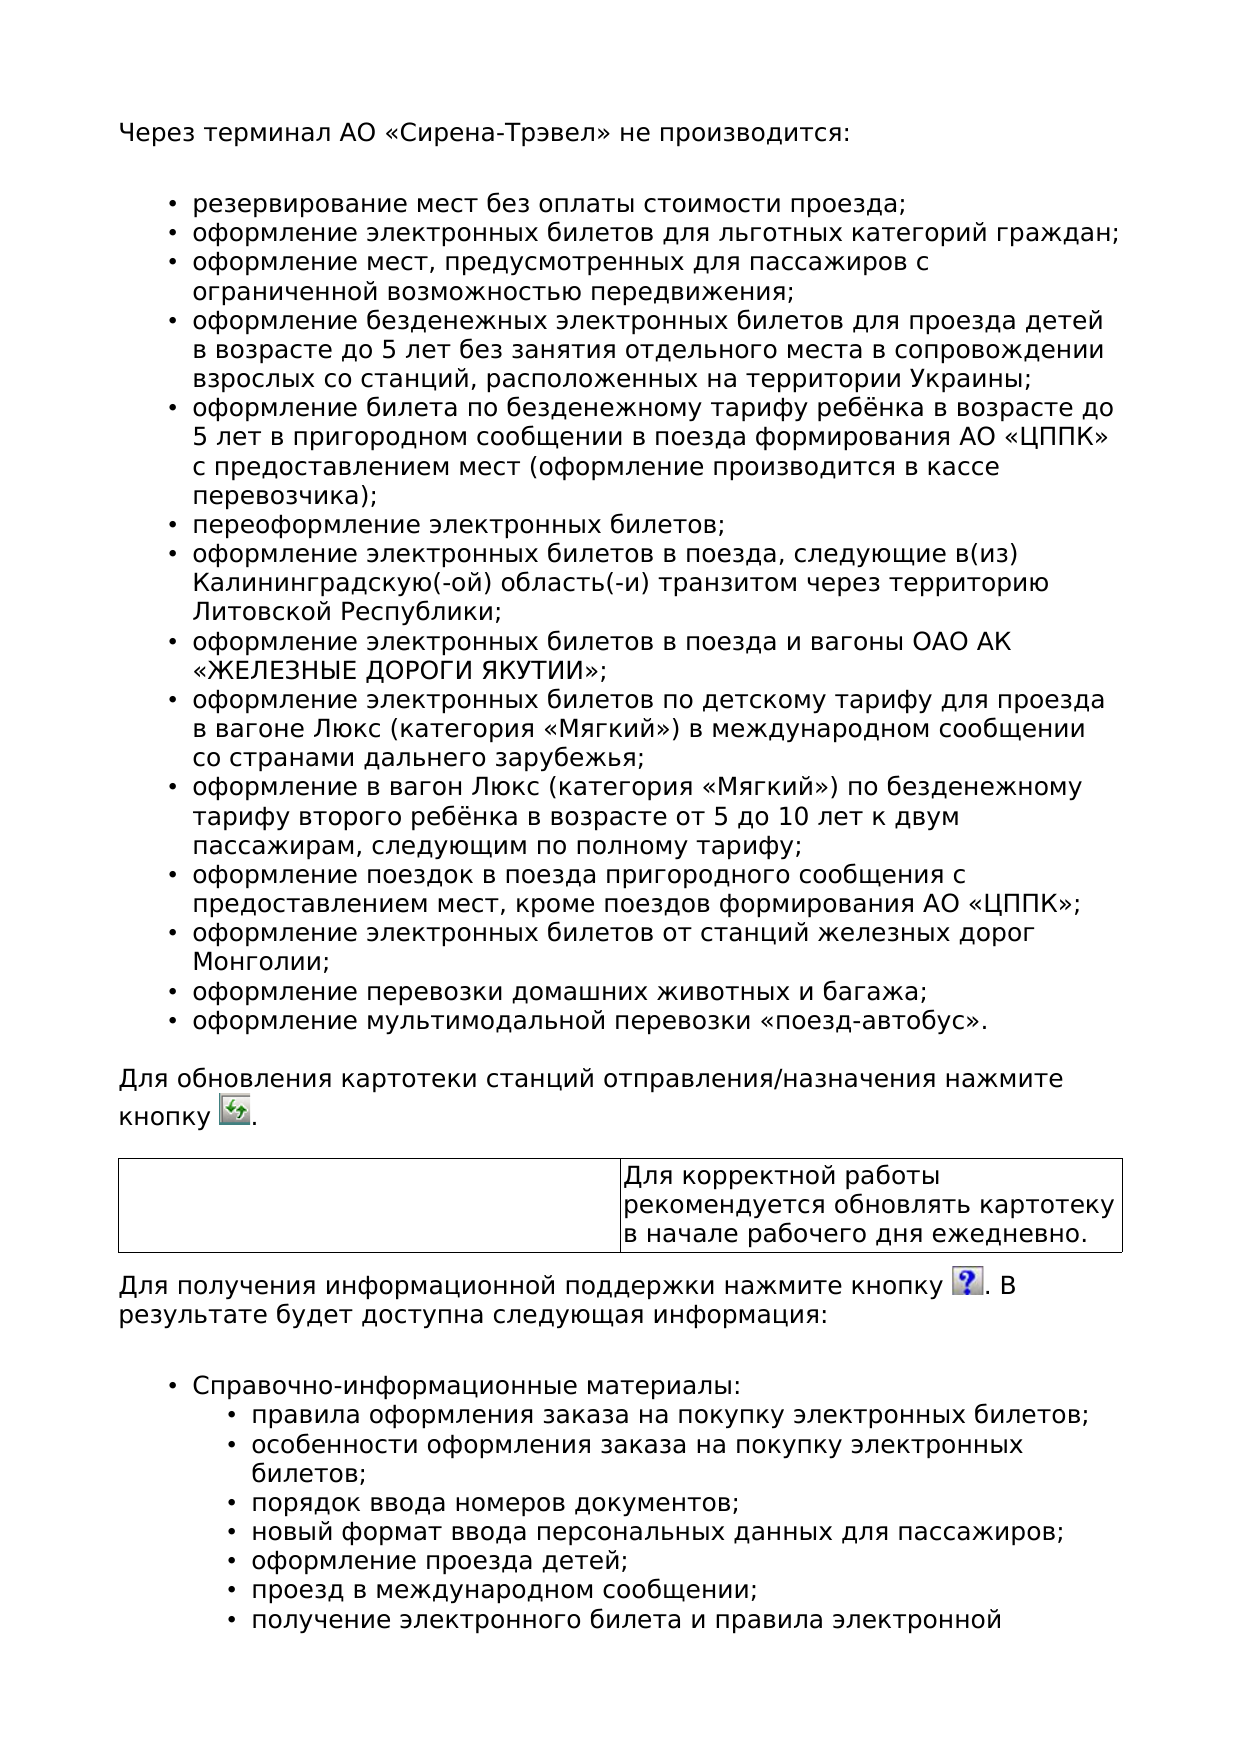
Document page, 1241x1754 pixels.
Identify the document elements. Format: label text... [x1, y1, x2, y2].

list переоформление электронных билетов; [177, 510, 1122, 539]
list оформление поездок в поезда пригородного сообщения с предоставлением мест, кроме поездов формирования АО «ЦППК»; [177, 860, 1122, 918]
list порядок ввода номеров документов; [236, 1488, 1122, 1517]
table_header Для корректной работы рекомендуется обновлять картотеку в начале рабочего дня ежедневно. [621, 1159, 1122, 1252]
picture [219, 1093, 251, 1125]
list оформление мест, предусмотренных для пассажиров с ограниченной возможностью передвижения; [177, 248, 1122, 306]
table_header [119, 1159, 620, 1252]
list резервирование мест без оплаты стоимости проезда; [177, 189, 1122, 218]
list оформление безденежных электронных билетов для проезда детей в возрасте до 5 лет без занятия отдельного места в сопровождении взрослых со станций, расположенных на территории Украины; [177, 306, 1122, 393]
list оформление в вагон Люкс (категория «Мягкий») по безденежному тарифу второго ребёнка в возрасте от 5 до 10 лет к двум пассажирам, следующим по полному тарифу; [177, 773, 1122, 860]
list оформление проезда детей; [236, 1547, 1122, 1576]
list правила оформления заказа на покупку электронных билетов; [236, 1401, 1122, 1430]
list новый формат ввода персональных данных для пассажиров; [236, 1517, 1122, 1547]
list оформление электронных билетов в поезда, следующие в(из) Калининградскую(-ой) область(-и) транзитом через территорию Литовской Республики; [177, 539, 1122, 627]
list оформление электронных билетов для льготных категорий граждан; [177, 218, 1122, 248]
text Для получения информационной поддержки нажмите кнопку . В результате будет доступна следующая информация: [118, 1267, 1122, 1329]
list оформление перевозки домашних животных и багажа; [177, 977, 1122, 1006]
text Для обновления картотеки станций отправления/назначения нажмите кнопку . [118, 1064, 1122, 1131]
list Справочно-информационные материалы: [177, 1372, 1122, 1401]
list получение электронного билета и правила электронной [236, 1605, 1122, 1634]
list оформление билета по безденежному тарифу ребёнка в возрасте до 5 лет в пригородном сообщении в поезда формирования АО «ЦППК» с предоставлением мест (оформление производится в кассе перевозчика); [177, 393, 1122, 510]
list проезд в международном сообщении; [236, 1576, 1122, 1605]
list оформление электронных билетов в поезда и вагоны ОАО АК «ЖЕЛЕЗНЫЕ ДОРОГИ ЯКУТИИ»; [177, 627, 1122, 685]
list оформление электронных билетов по детскому тарифу для проезда в вагоне Люкс (категория «Мягкий») в международном сообщении со странами дальнего зарубежья; [177, 685, 1122, 773]
text Через терминал АО «Сирена-Трэвел» не производится: [118, 118, 1122, 147]
list оформление электронных билетов от станций железных дорог Монголии; [177, 918, 1122, 977]
list оформление мультимодальной перевозки «поезд-автобус». [177, 1006, 1122, 1035]
list особенности оформления заказа на покупку электронных билетов; [236, 1430, 1122, 1488]
picture [952, 1266, 984, 1295]
